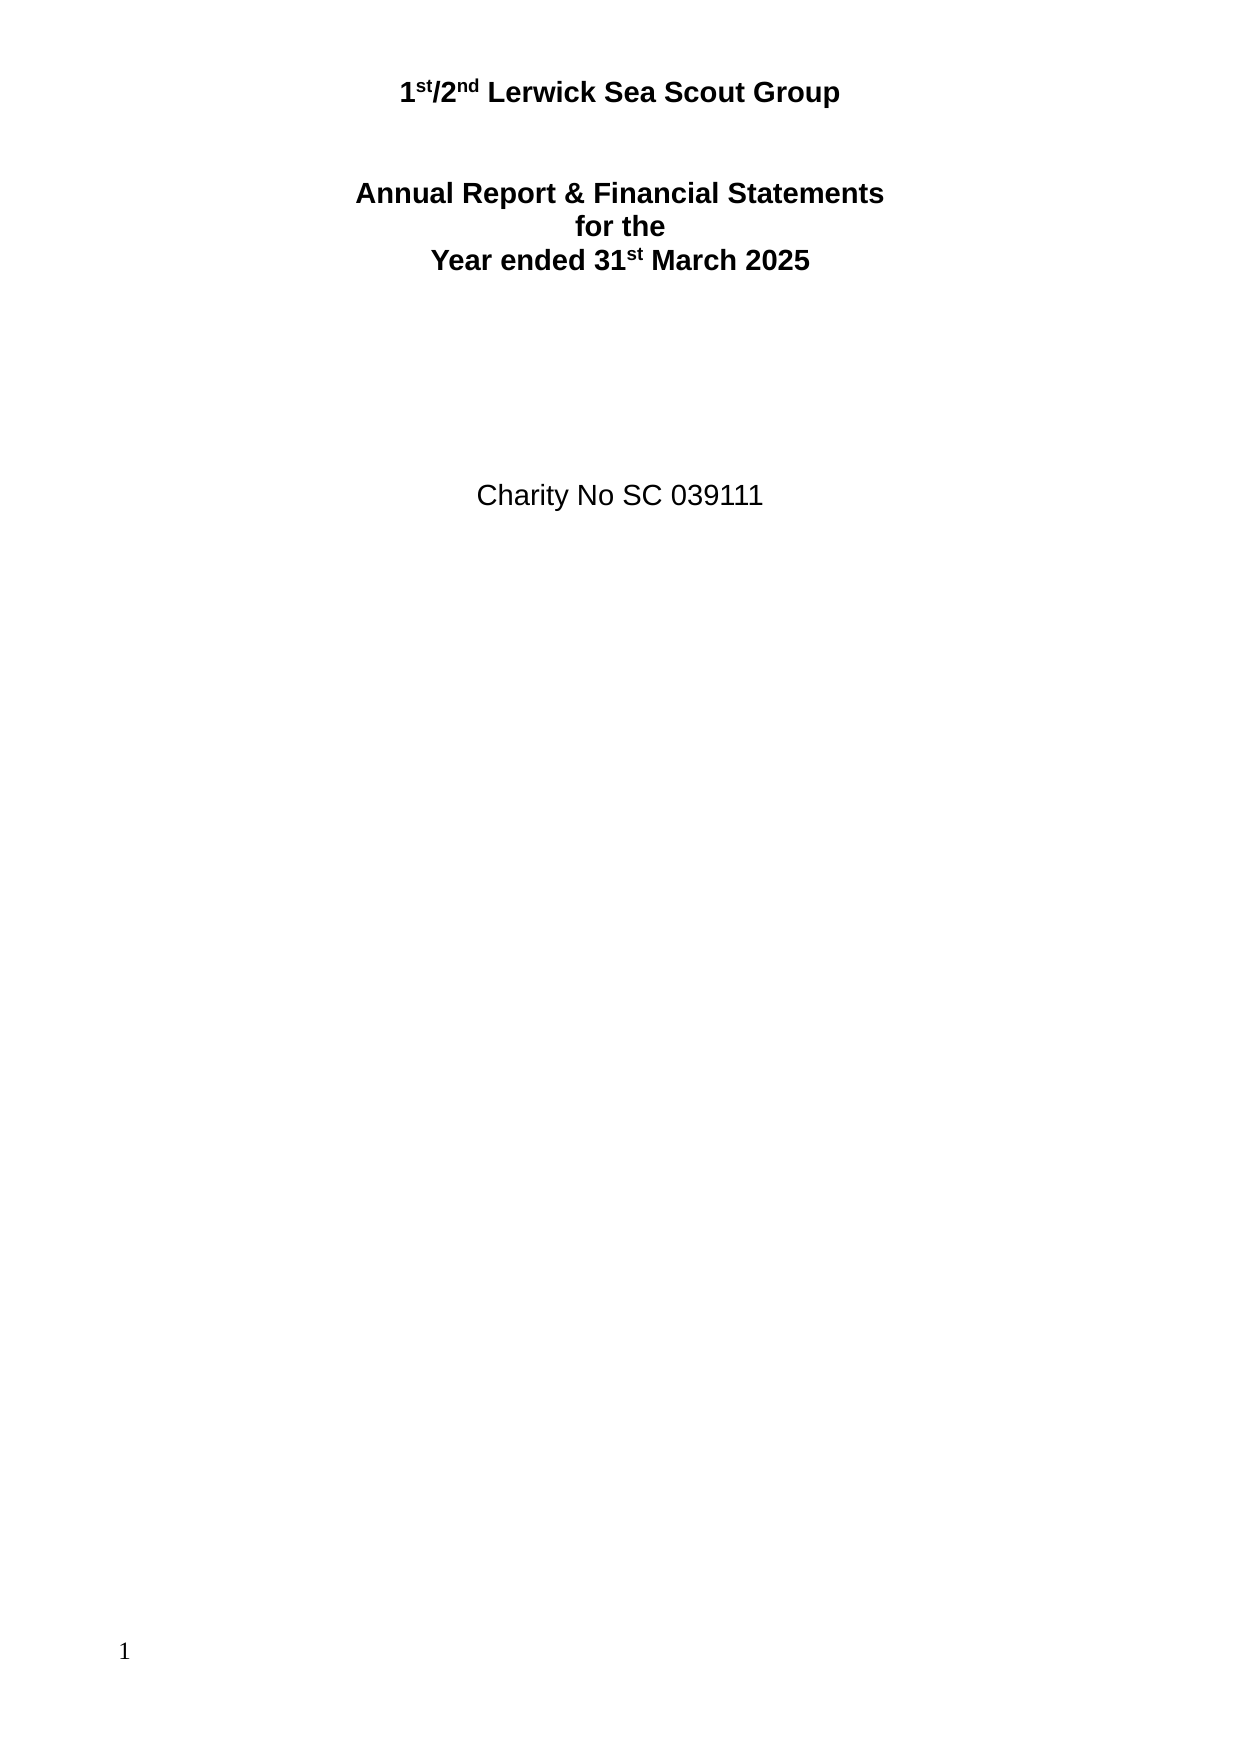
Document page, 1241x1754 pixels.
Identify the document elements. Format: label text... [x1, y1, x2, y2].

text 1st/2nd Lerwick Sea Scout Group [118, 75, 1122, 108]
text for the [118, 209, 1122, 243]
text Charity No SC 039111 [118, 477, 1122, 511]
text Year ended 31st March 2025 [118, 243, 1122, 276]
text Annual Report & Financial Statements [118, 176, 1122, 209]
